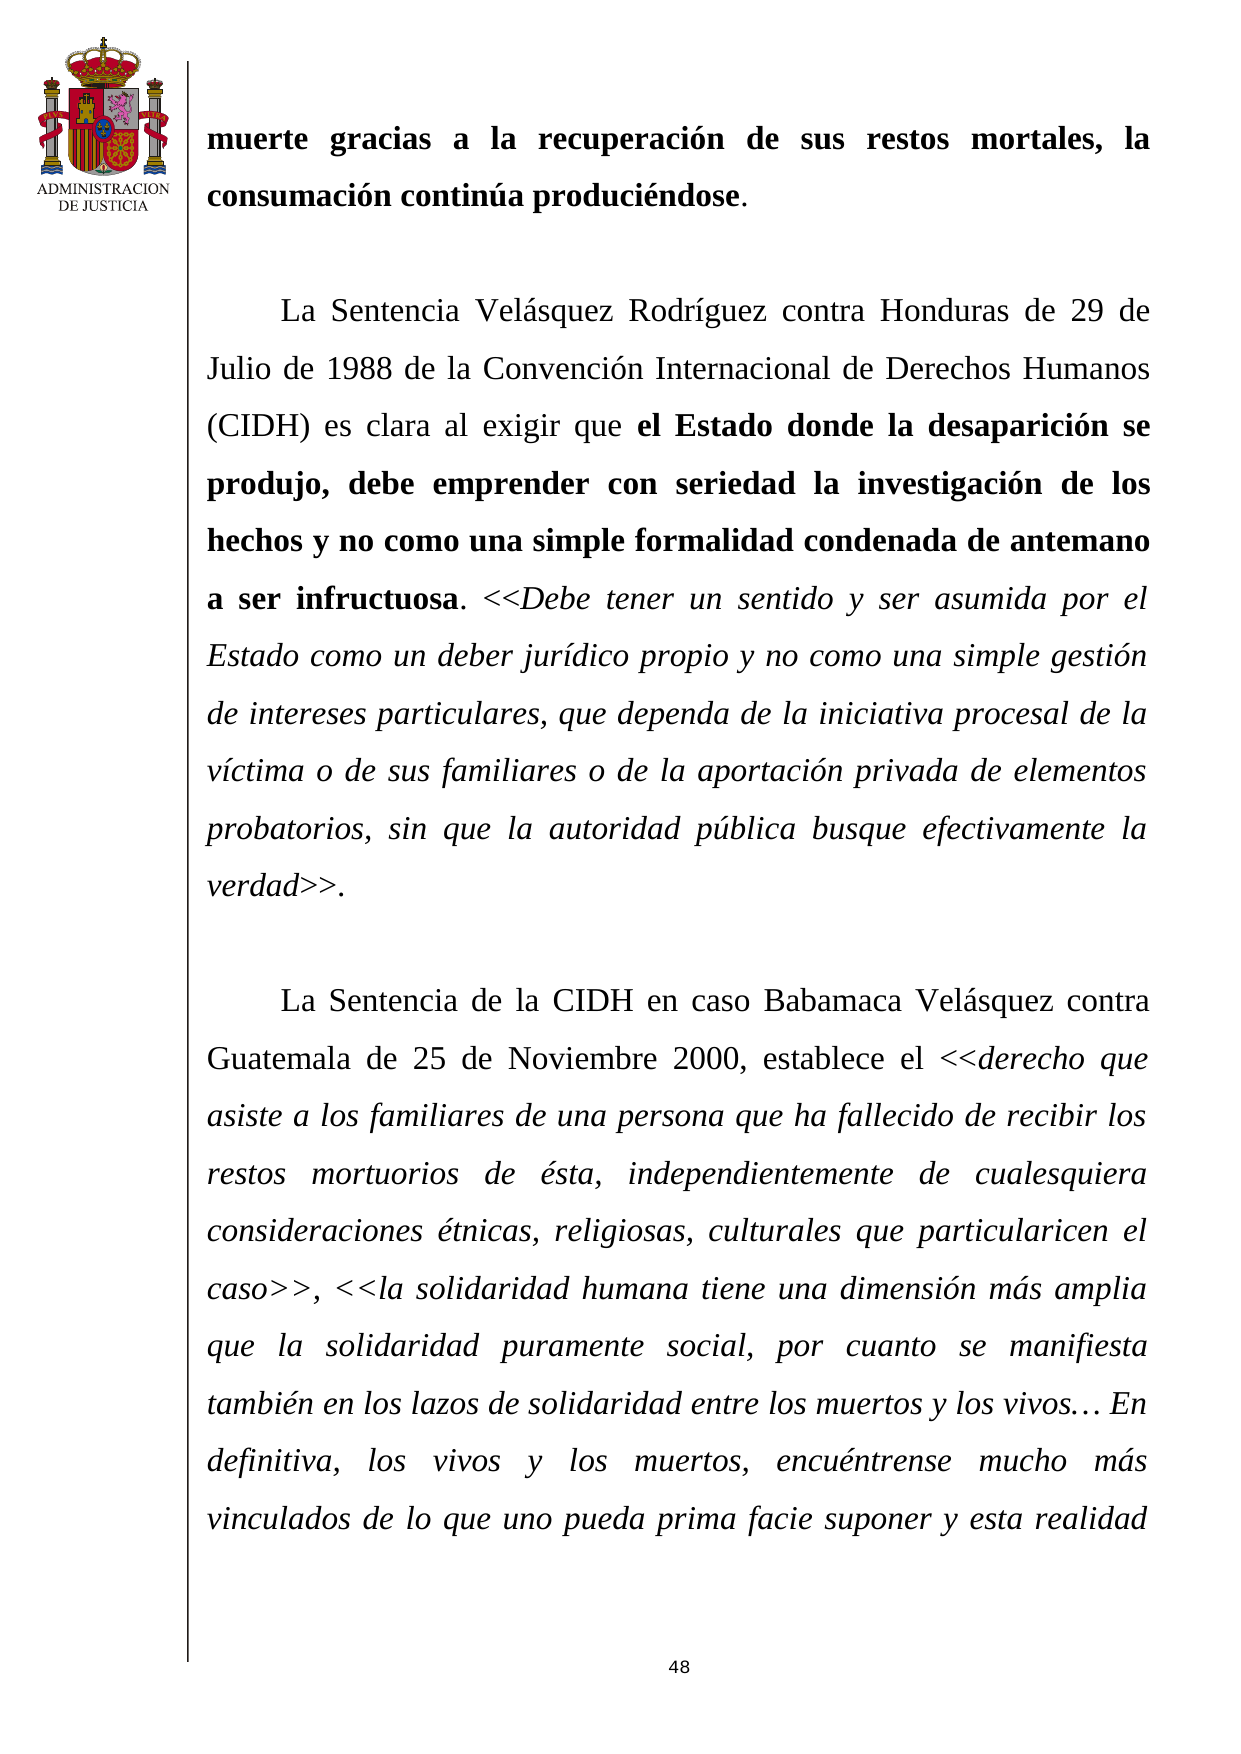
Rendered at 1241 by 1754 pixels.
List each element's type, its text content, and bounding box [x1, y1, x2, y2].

text La Sentencia de la CIDH en caso Babamaca Velásquez contra Guatemala de 25 de Noviembre 2000, establece el <<derecho que asiste a los familiares de una persona que ha fallecido de recibir los restos mortuorios de ésta, independientemente de cualesquiera consideraciones étnicas, religiosas, culturales que particularicen el caso>>, <<la solidaridad humana tiene una dimensión más amplia que la solidaridad puramente social, por cuanto se manifiesta también en los lazos de solidaridad entre los muertos y los vivos… En definitiva, los vivos y los muertos, encuéntrense mucho más vinculados de lo que uno pueda prima facie suponer y esta realidad [207, 981, 1152, 1536]
text La Sentencia Velásquez Rodríguez contra Honduras de 29 de Julio de 1988 de la Convención Internacional de Derechos Humanos (CIDH) es clara al exigir que el Estado donde la desaparición se produjo, debe emprender con seriedad la investigación de los hechos y no como una simple formalidad condenada de antemano a ser infructuosa. <<Debe tener un sentido y ser asumida por el Estado como un deber jurídico propio y no como una simple gestión de intereses particulares, que dependa de la iniciativa procesal de la víctima o de sus familiares o de la aportación privada de elementos probatorios, sin que la autoridad pública busque efectivamente la verdad>>. [207, 291, 1152, 904]
text muerte gracias a la recuperación de sus restos mortales, la consumación continúa produciéndose. [207, 118, 1152, 214]
